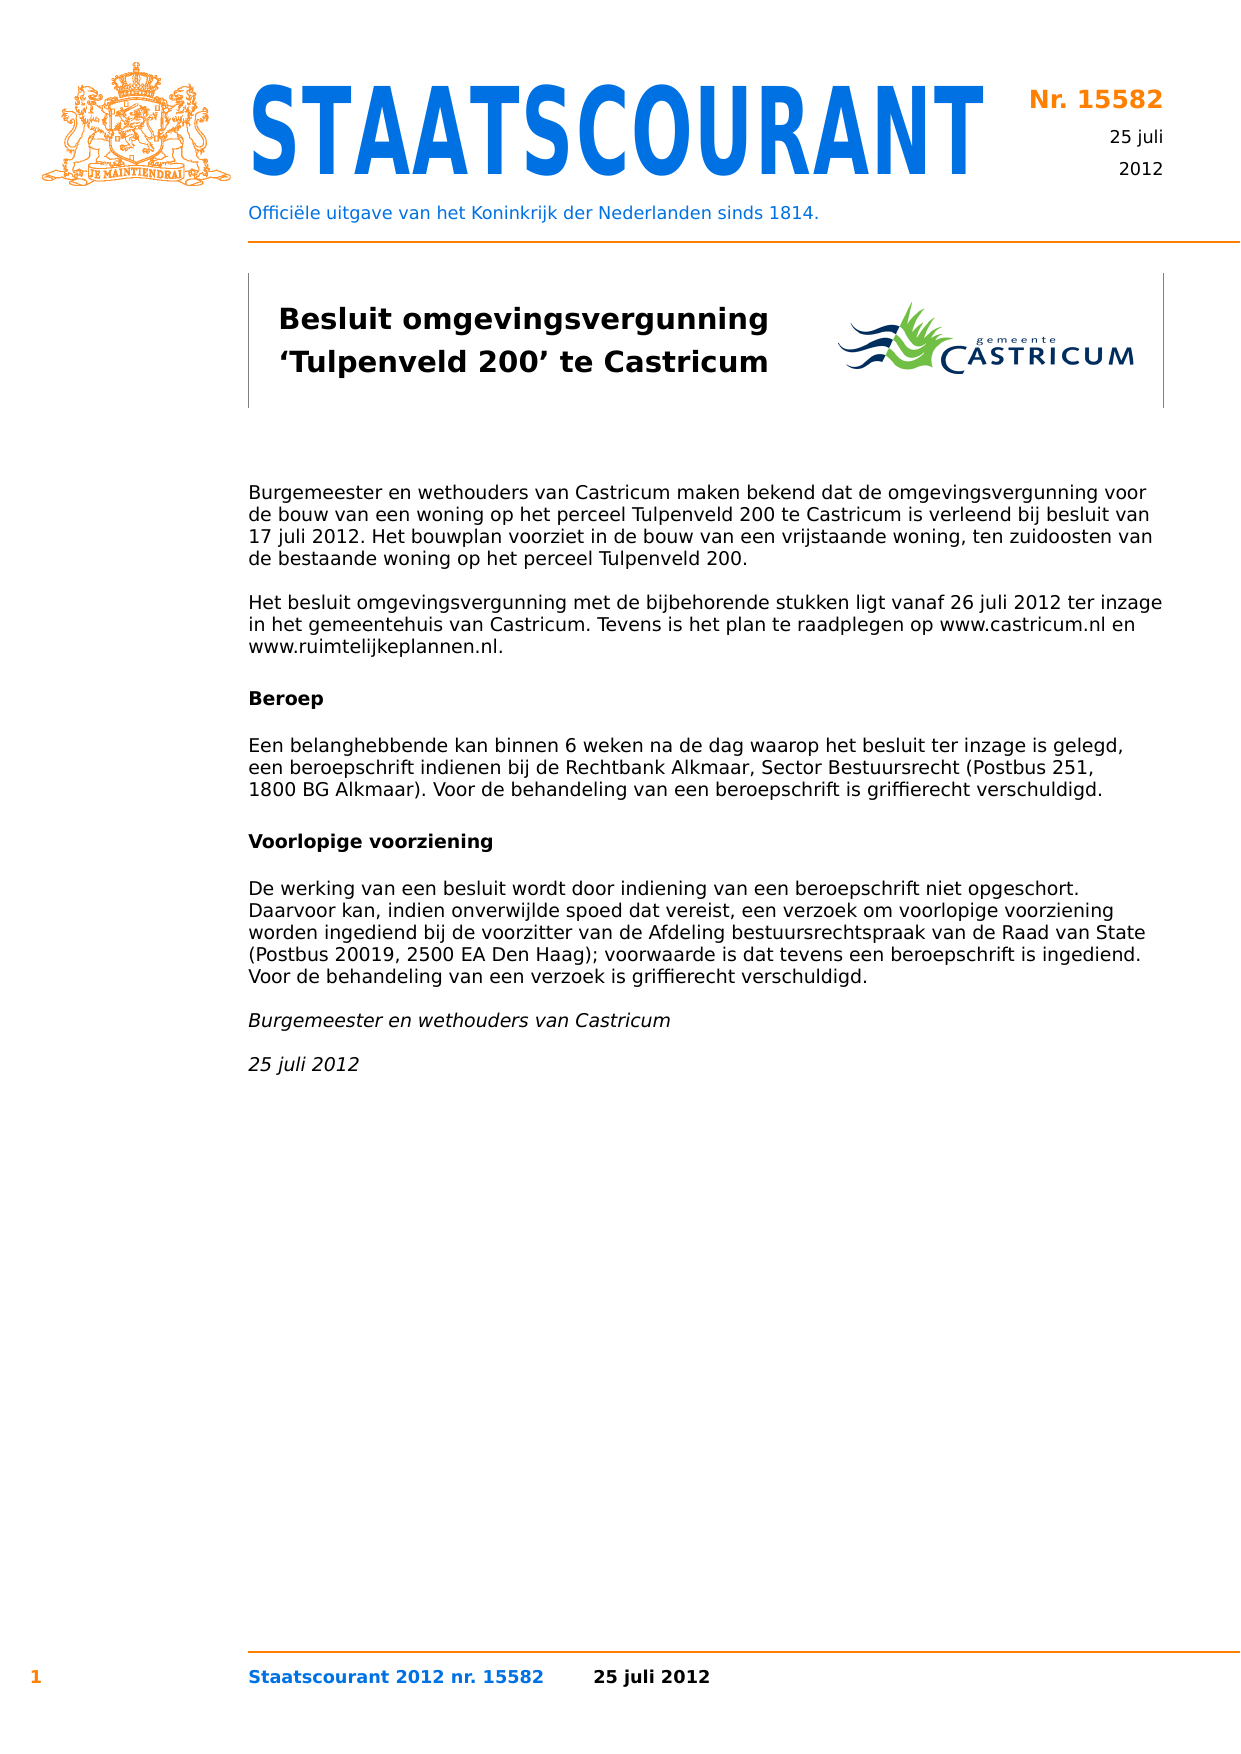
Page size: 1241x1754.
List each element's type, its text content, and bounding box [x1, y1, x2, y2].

text 25 juli 2012 [248, 1053, 1163, 1076]
table_cell 2012 [998, 153, 1240, 203]
text Burgemeester en wethouders van Castricum [248, 1010, 1163, 1032]
subtitle Beroep [248, 688, 1163, 710]
picture [41, 62, 231, 186]
text Een belanghebbende kan binnen 6 weken na de dag waarop het besluit ter inzage is gelegd, een beroepschrift indienen bij de Rechtbank Alkmaar, Sector Bestuursrecht (Postbus 251, 1800 BG Alkmaar). Voor de behandeling van een beroepschrift is griffierecht verschuldigd. [248, 735, 1163, 801]
table_header Nr. 15582 [998, 62, 1240, 121]
table_header STAATSCOURANT [248, 62, 998, 203]
text Het besluit omgevingsvergunning met de bijbehorende stukken ligt vanaf 26 juli 2012 ter inzage in het gemeentehuis van Castricum. Tevens is het plan te raadplegen op www.castricum.nl en www.ruimtelijkeplannen.nl. [248, 592, 1163, 658]
subtitle Besluit omgevingsvergunning ‘Tulpenveld 200’ te Castricum [249, 273, 1163, 408]
picture [838, 302, 1134, 374]
subtitle Voorlopige voorziening [248, 831, 1163, 853]
table_header [25, 62, 248, 241]
text Burgemeester en wethouders van Castricum maken bekend dat de omgevingsvergunning voor de bouw van een woning op het perceel Tulpenveld 200 te Castricum is verleend bij besluit van 17 juli 2012. Het bouwplan voorziet in de bouw van een vrijstaande woning, ten zuidoosten van de bestaande woning op het perceel Tulpenveld 200. [248, 482, 1163, 570]
table_cell Officiële uitgave van het Koninkrijk der Nederlanden sinds 1814. [248, 203, 1240, 241]
table_cell 25 juli [998, 121, 1240, 153]
text De werking van een besluit wordt door indiening van een beroepschrift niet opgeschort. Daarvoor kan, indien onverwijlde spoed dat vereist, een verzoek om voorlopige voorziening worden ingediend bij de voorzitter van de Afdeling bestuursrechtspraak van de Raad van State (Postbus 20019, 2500 EA Den Haag); voorwaarde is dat tevens een beroepschrift is ingediend. Voor de behandeling van een verzoek is griffierecht verschuldigd. [248, 878, 1163, 988]
